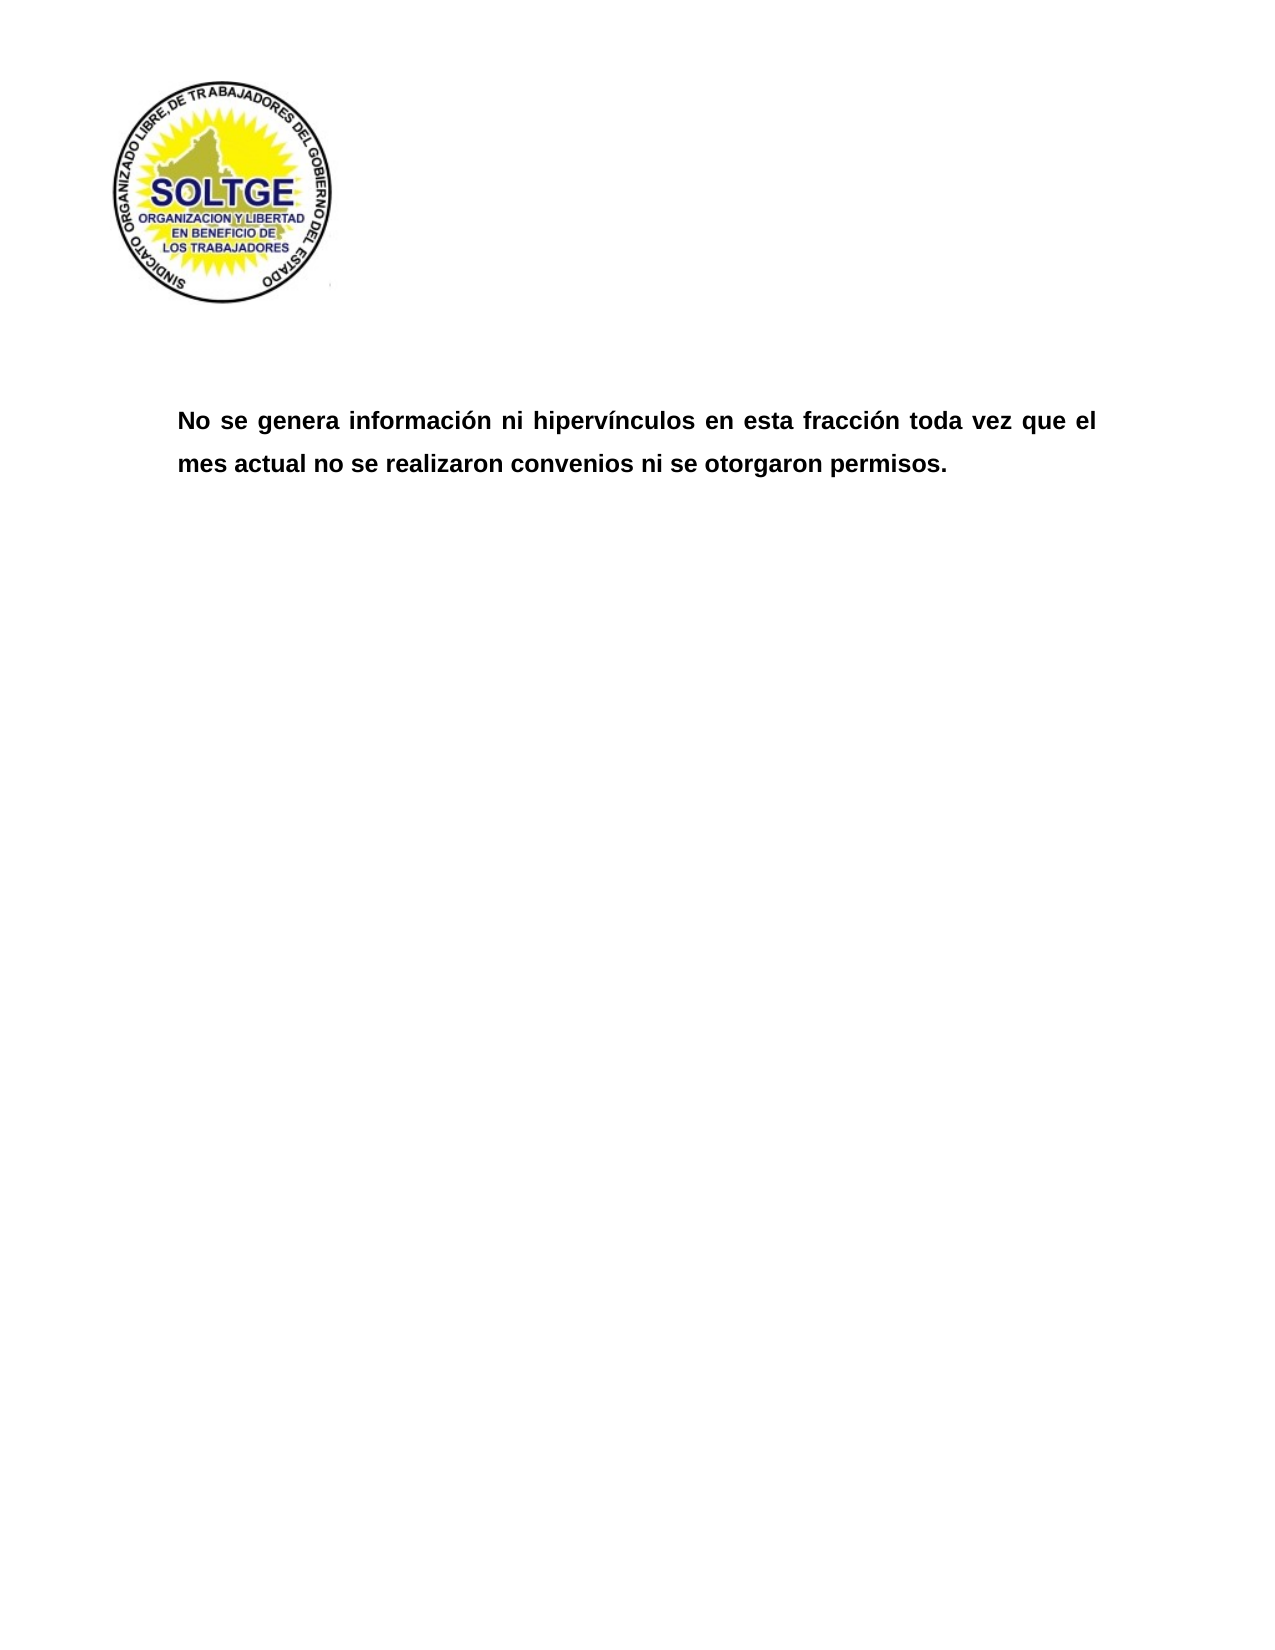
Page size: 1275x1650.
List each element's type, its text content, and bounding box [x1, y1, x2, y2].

text No se genera información ni hipervínculos en esta fracción toda vez que el mes actual no se realizaron convenios ni se otorgaron permisos. [177, 406, 1098, 478]
